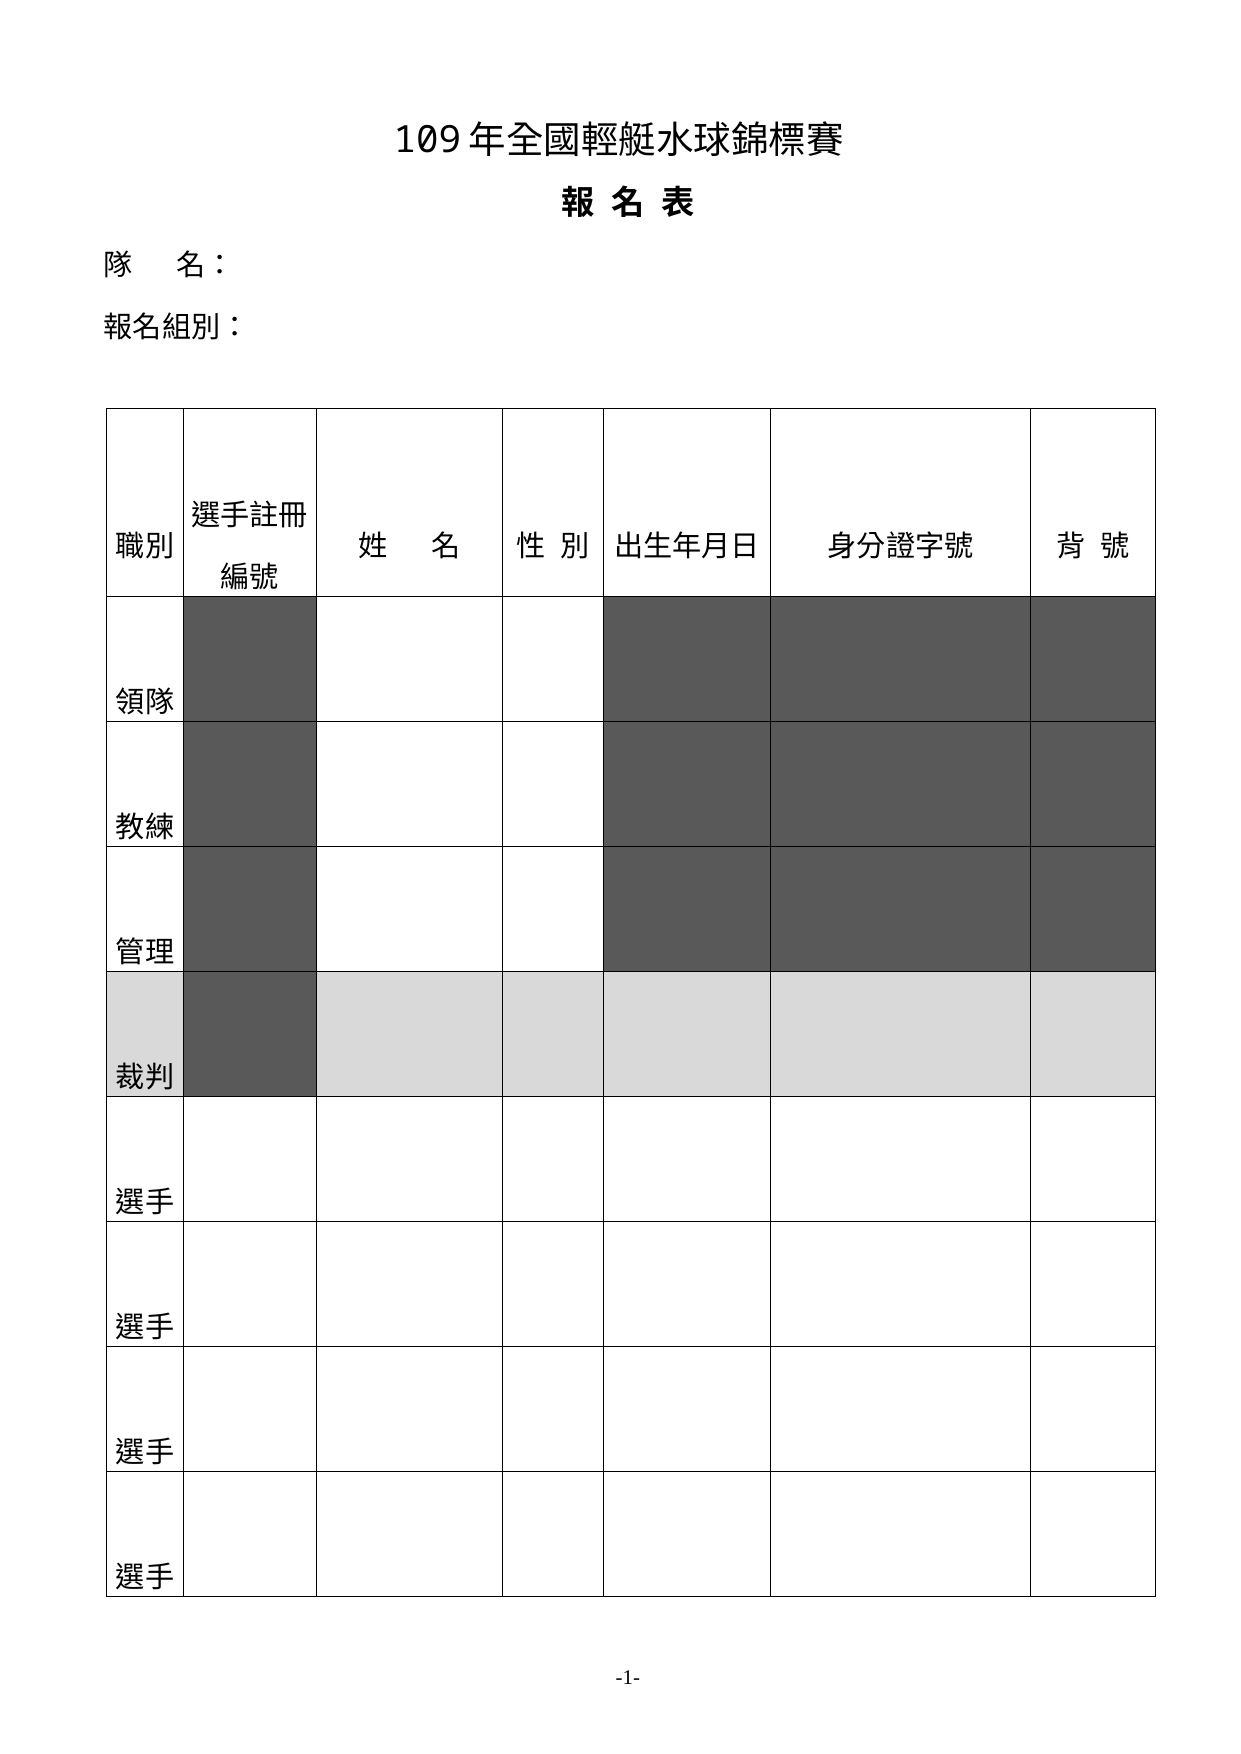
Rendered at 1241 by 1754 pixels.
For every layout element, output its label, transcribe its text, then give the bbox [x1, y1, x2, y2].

table_header 背 號 [1031, 409, 1155, 596]
table_cell [184, 847, 316, 971]
table_cell [317, 1347, 502, 1471]
table_header 出生年月日 [604, 409, 770, 596]
table_cell [771, 1347, 1030, 1471]
table_cell [771, 847, 1030, 971]
text 報名組別： [103, 283, 1152, 346]
table_cell [1031, 1222, 1155, 1346]
table_cell [317, 1097, 502, 1221]
table_cell [184, 1472, 316, 1596]
table_cell [503, 597, 603, 721]
table_cell [317, 1222, 502, 1346]
table_cell [604, 847, 770, 971]
table_cell [1031, 1347, 1155, 1471]
table_cell [184, 1097, 316, 1221]
table_cell [1031, 722, 1155, 846]
table_cell [604, 597, 770, 721]
table_cell [317, 847, 502, 971]
table_header 性 別 [503, 409, 603, 596]
text 109年全國輕艇水球錦標賽 [103, 96, 1152, 158]
table_cell [771, 597, 1030, 721]
text 隊 名： [103, 221, 1152, 283]
table_cell [1031, 1472, 1155, 1596]
table_cell 裁判 [107, 972, 183, 1096]
table_cell 選手 [107, 1472, 183, 1596]
table_cell [317, 1472, 502, 1596]
table_cell [771, 972, 1030, 1096]
table_cell [184, 722, 316, 846]
table_cell 管理 [107, 847, 183, 971]
table_cell [317, 972, 502, 1096]
table_cell [771, 722, 1030, 846]
table_cell [604, 1347, 770, 1471]
table_cell [771, 1472, 1030, 1596]
table_cell 選手 [107, 1097, 183, 1221]
text 報 名 表 [103, 158, 1152, 221]
table_cell [317, 722, 502, 846]
table_cell 領隊 [107, 597, 183, 721]
table_cell 選手 [107, 1347, 183, 1471]
table_cell [604, 1222, 770, 1346]
table_cell [503, 1097, 603, 1221]
table_cell 教練 [107, 722, 183, 846]
table_cell [184, 1347, 316, 1471]
table_cell [503, 1347, 603, 1471]
table_cell [184, 972, 316, 1096]
table_cell [1031, 972, 1155, 1096]
table_cell [503, 1472, 603, 1596]
table_cell [771, 1097, 1030, 1221]
table_cell [503, 972, 603, 1096]
table_cell [771, 1222, 1030, 1346]
table_cell [503, 847, 603, 971]
table_cell [1031, 597, 1155, 721]
table_cell [184, 597, 316, 721]
table_cell [604, 972, 770, 1096]
table_cell [604, 722, 770, 846]
table_header 身分證字號 [771, 409, 1030, 596]
table_header 姓 名 [317, 409, 502, 596]
table_cell [184, 1222, 316, 1346]
table_header 職別 [107, 409, 183, 596]
table_cell [604, 1097, 770, 1221]
table_header 選手註冊 編號 [184, 409, 316, 596]
table_cell [604, 1472, 770, 1596]
table_cell [1031, 1097, 1155, 1221]
table_cell 選手 [107, 1222, 183, 1346]
table_cell [503, 722, 603, 846]
table_cell [503, 1222, 603, 1346]
table_cell [317, 597, 502, 721]
table_cell [1031, 847, 1155, 971]
